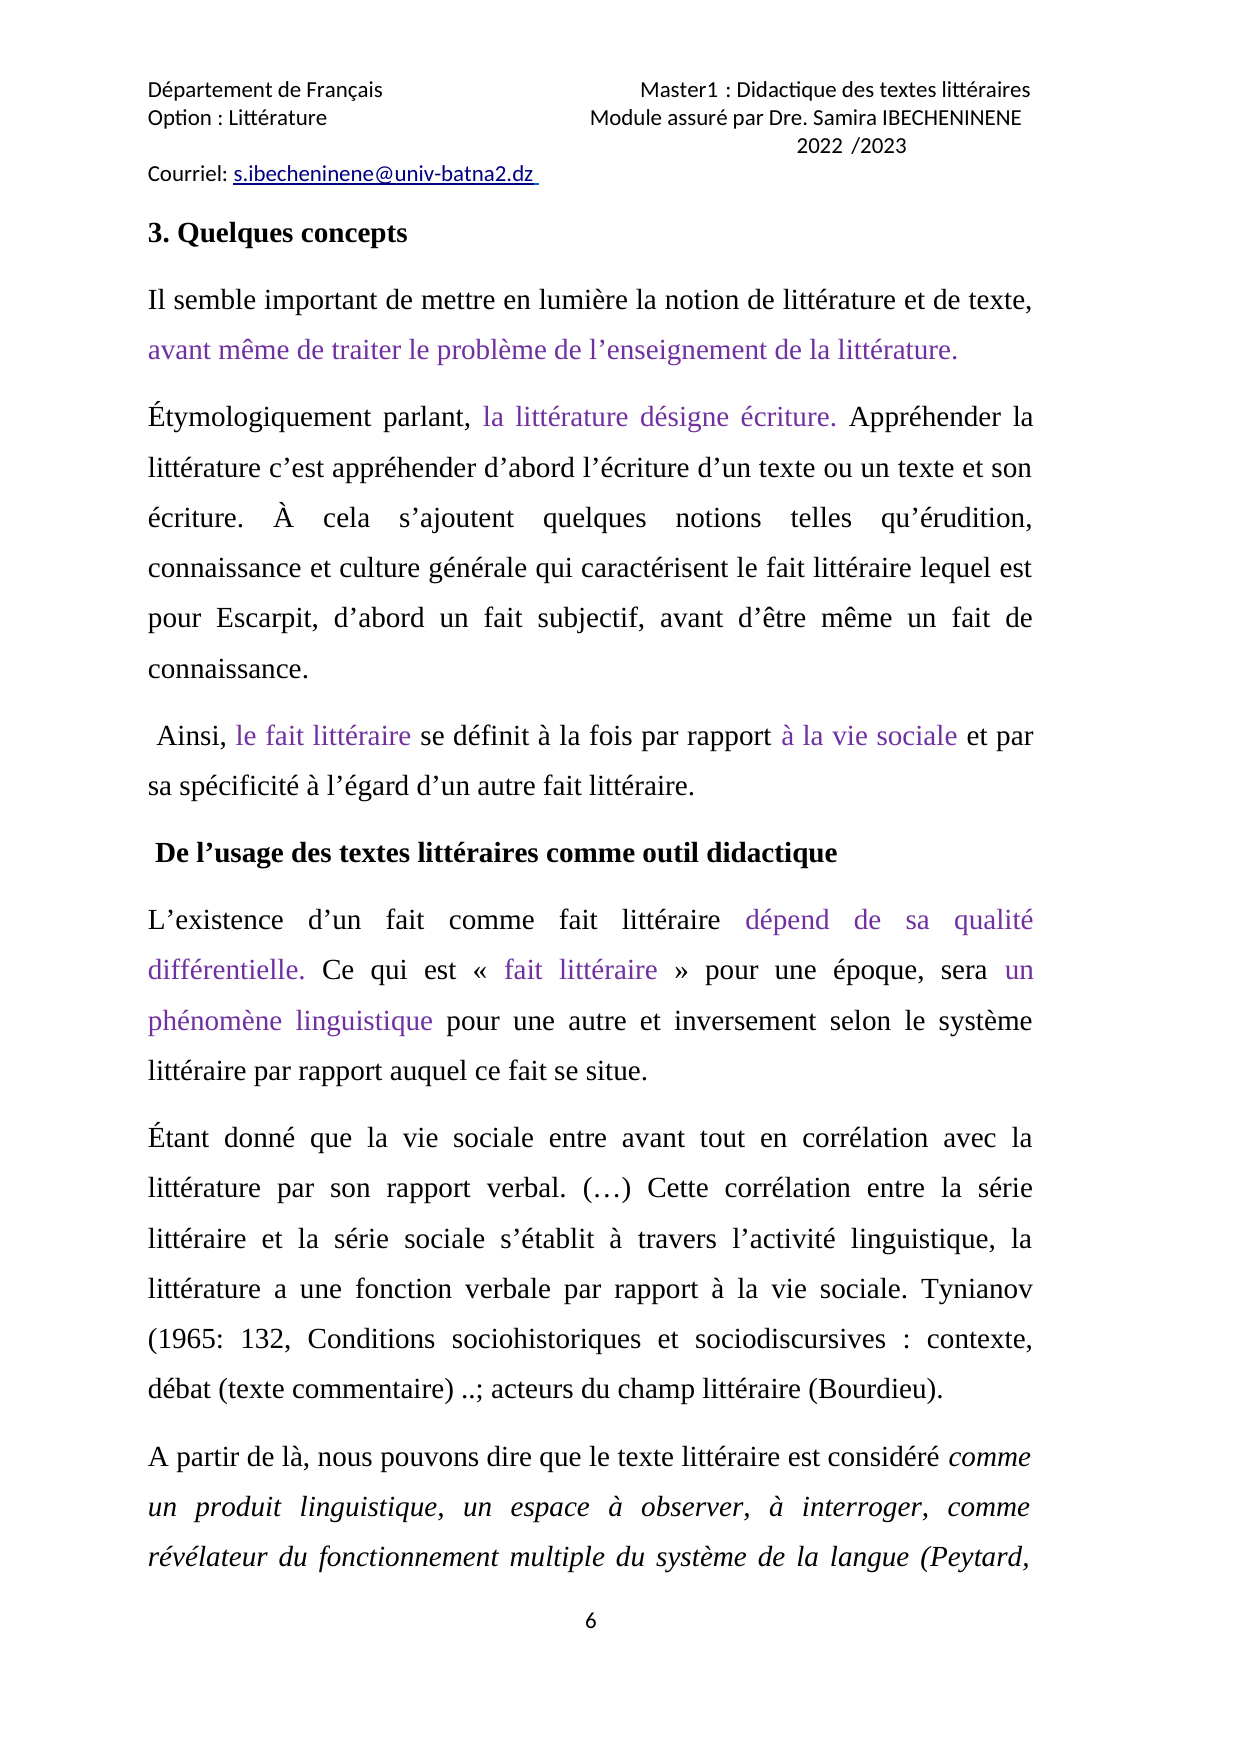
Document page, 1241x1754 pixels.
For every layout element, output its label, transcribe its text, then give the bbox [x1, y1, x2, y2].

text 3. Quelques concepts [148, 215, 1034, 249]
text De l’usage des textes littéraires comme outil didactique [148, 835, 1034, 869]
text Il semble important de mettre en lumière la notion de littérature et de texte, avant même de traiter le problème de l’enseignement de la littérature. [148, 282, 1034, 366]
text Ainsi, le fait littéraire se définit à la fois par rapport à la vie sociale et par sa spécificité à l’égard d’un autre fait littéraire. [148, 718, 1034, 802]
text A partir de là, nous pouvons dire que le texte littéraire est considéré comme un produit linguistique, un espace à observer, à interroger, comme révélateur du fonctionnement multiple du système de la langue (Peytard, [148, 1439, 1034, 1573]
text Étymologiquement parlant, la littérature désigne écriture. Appréhender la littérature c’est appréhender d’abord l’écriture d’un texte ou un texte et son écriture. À cela s’ajoutent quelques notions telles qu’érudition, connaissance et culture générale qui caractérisent le fait littéraire lequel est pour Escarpit, d’abord un fait subjectif, avant d’être même un fait de connaissance. [148, 399, 1034, 684]
text Étant donné que la vie sociale entre avant tout en corrélation avec la littérature par son rapport verbal. (…) Cette corrélation entre la série littéraire et la série sociale s’établit à travers l’activité linguistique, la littérature a une fonction verbale par rapport à la vie sociale. Tynianov (1965: 132, Conditions sociohistoriques et sociodiscursives : contexte, débat (texte commentaire) ..; acteurs du champ littéraire (Bourdieu). [148, 1120, 1034, 1405]
text L’existence d’un fait comme fait littéraire dépend de sa qualité différentielle. Ce qui est « fait littéraire » pour une époque, sera un phénomène linguistique pour une autre et inversement selon le système littéraire par rapport auquel ce fait se situe. [148, 902, 1034, 1087]
